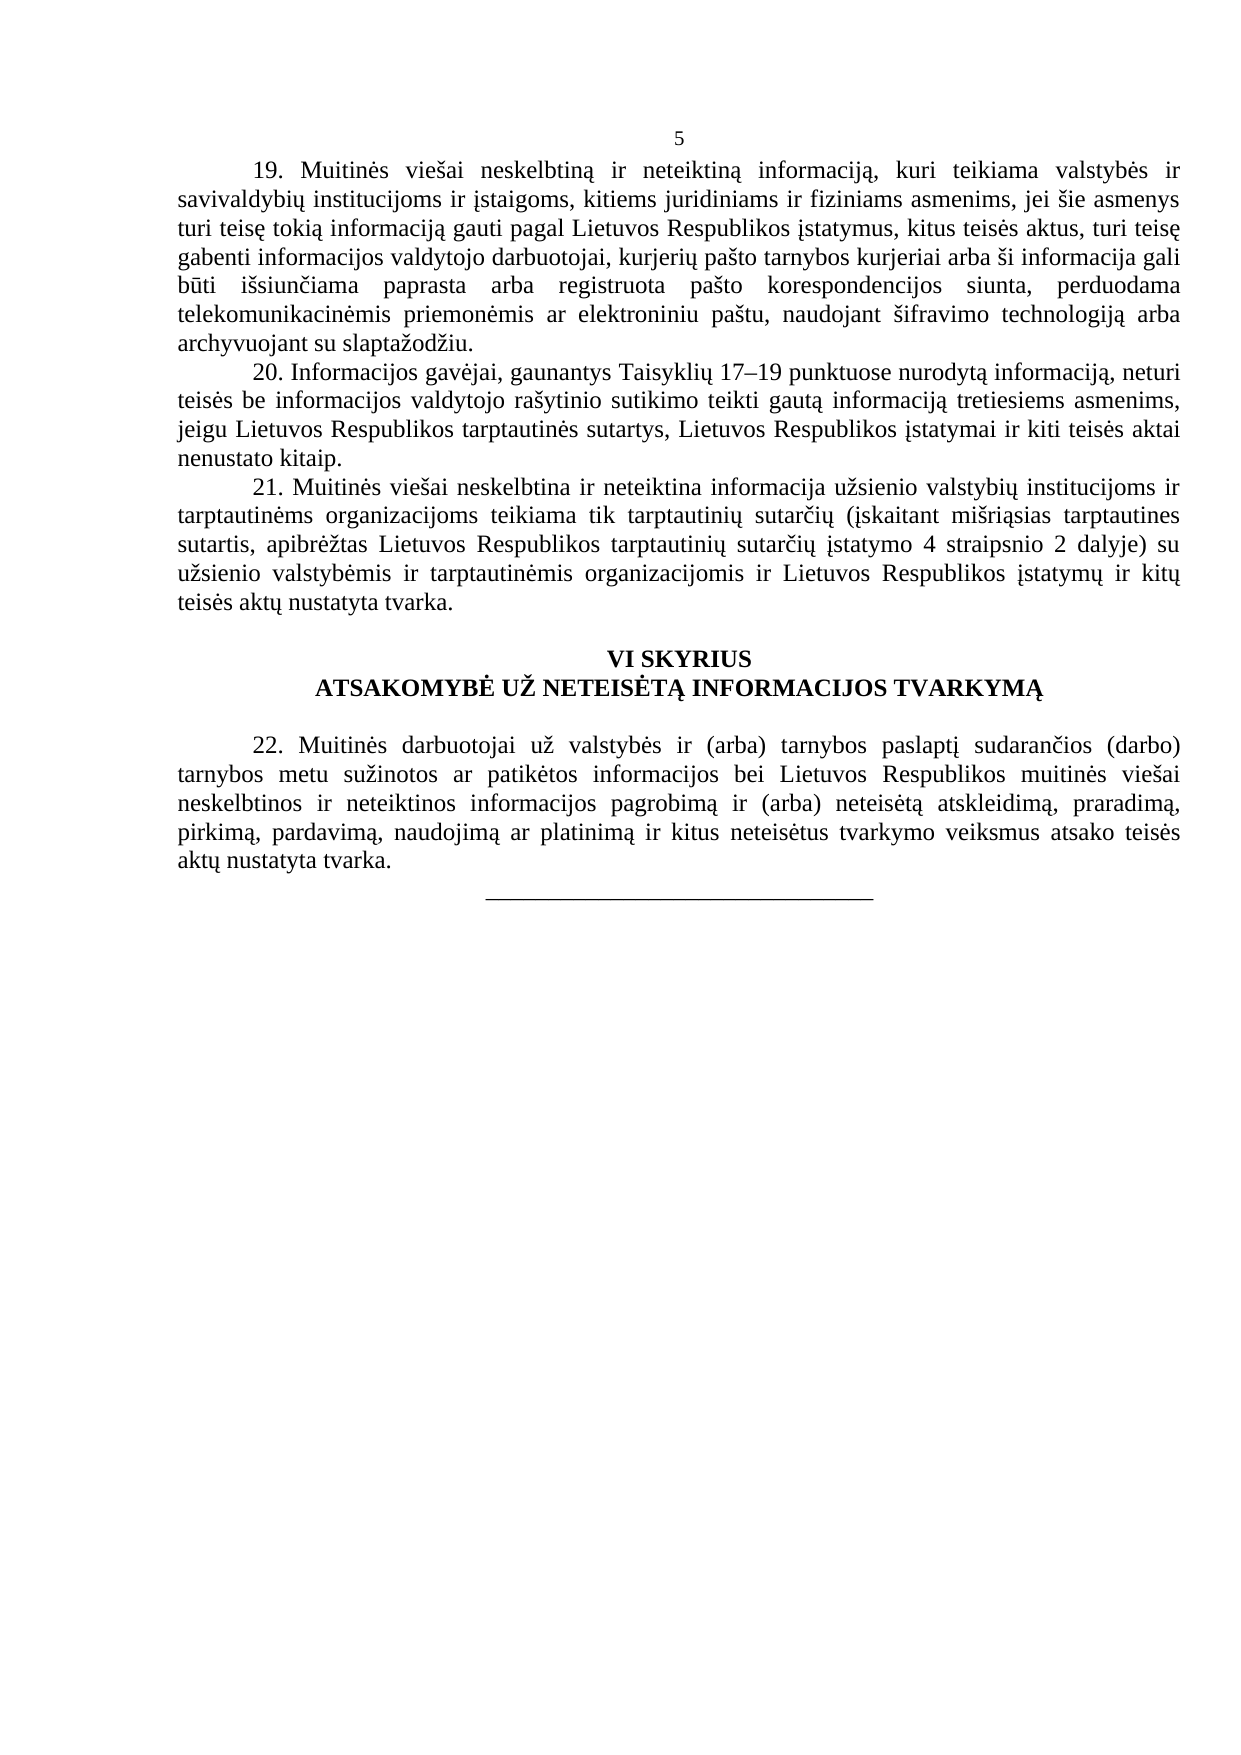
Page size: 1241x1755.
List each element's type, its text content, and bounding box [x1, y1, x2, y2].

text 22. Muitinės darbuotojai už valstybės ir (arba) tarnybos paslaptį sudarančios (darbo) tarnybos metu sužinotos ar patikėtos informacijos bei Lietuvos Respublikos muitinės viešai neskelbtinos ir neteiktinos informacijos pagrobimą ir (arba) neteisėtą atskleidimą, praradimą, pirkimą, pardavimą, naudojimą ar platinimą ir kitus neteisėtus tvarkymo veiksmus atsako teisės aktų nustatyta tvarka. [177, 731, 1181, 874]
text 21. Muitinės viešai neskelbtina ir neteiktina informacija užsienio valstybių institucijoms ir tarptautinėms organizacijoms teikiama tik tarptautinių sutarčių (įskaitant mišriąsias tarptautines sutartis, apibrėžtas Lietuvos Respublikos tarptautinių sutarčių įstatymo 4 straipsnio 2 dalyje) su užsienio valstybėmis ir tarptautinėmis organizacijomis ir Lietuvos Respublikos įstatymų ir kitų teisės aktų nustatyta tvarka. [177, 472, 1181, 616]
text _______________________________ [177, 874, 1181, 903]
text ATSAKOMYBĖ UŽ NETEISĖTĄ INFORMACIJOS TVARKYMĄ [177, 673, 1181, 702]
text 19. Muitinės viešai neskelbtiną ir neteiktiną informaciją, kuri teikiama valstybės ir savivaldybių institucijoms ir įstaigoms, kitiems juridiniams ir fiziniams asmenims, jei šie asmenys turi teisę tokią informaciją gauti pagal Lietuvos Respublikos įstatymus, kitus teisės aktus, turi teisę gabenti informacijos valdytojo darbuotojai, kurjerių pašto tarnybos kurjeriai arba ši informacija gali būti išsiunčiama paprasta arba registruota pašto korespondencijos siunta, perduodama telekomunikacinėmis priemonėmis ar elektroniniu paštu, naudojant šifravimo technologiją arba archyvuojant su slaptažodžiu. [177, 156, 1181, 357]
text 20. Informacijos gavėjai, gaunantys Taisyklių 17–19 punktuose nurodytą informaciją, neturi teisės be informacijos valdytojo rašytinio sutikimo teikti gautą informaciją tretiesiems asmenims, jeigu Lietuvos Respublikos tarptautinės sutartys, Lietuvos Respublikos įstatymai ir kiti teisės aktai nenustato kitaip. [177, 357, 1181, 472]
text VI SKYRIUS [177, 644, 1181, 673]
